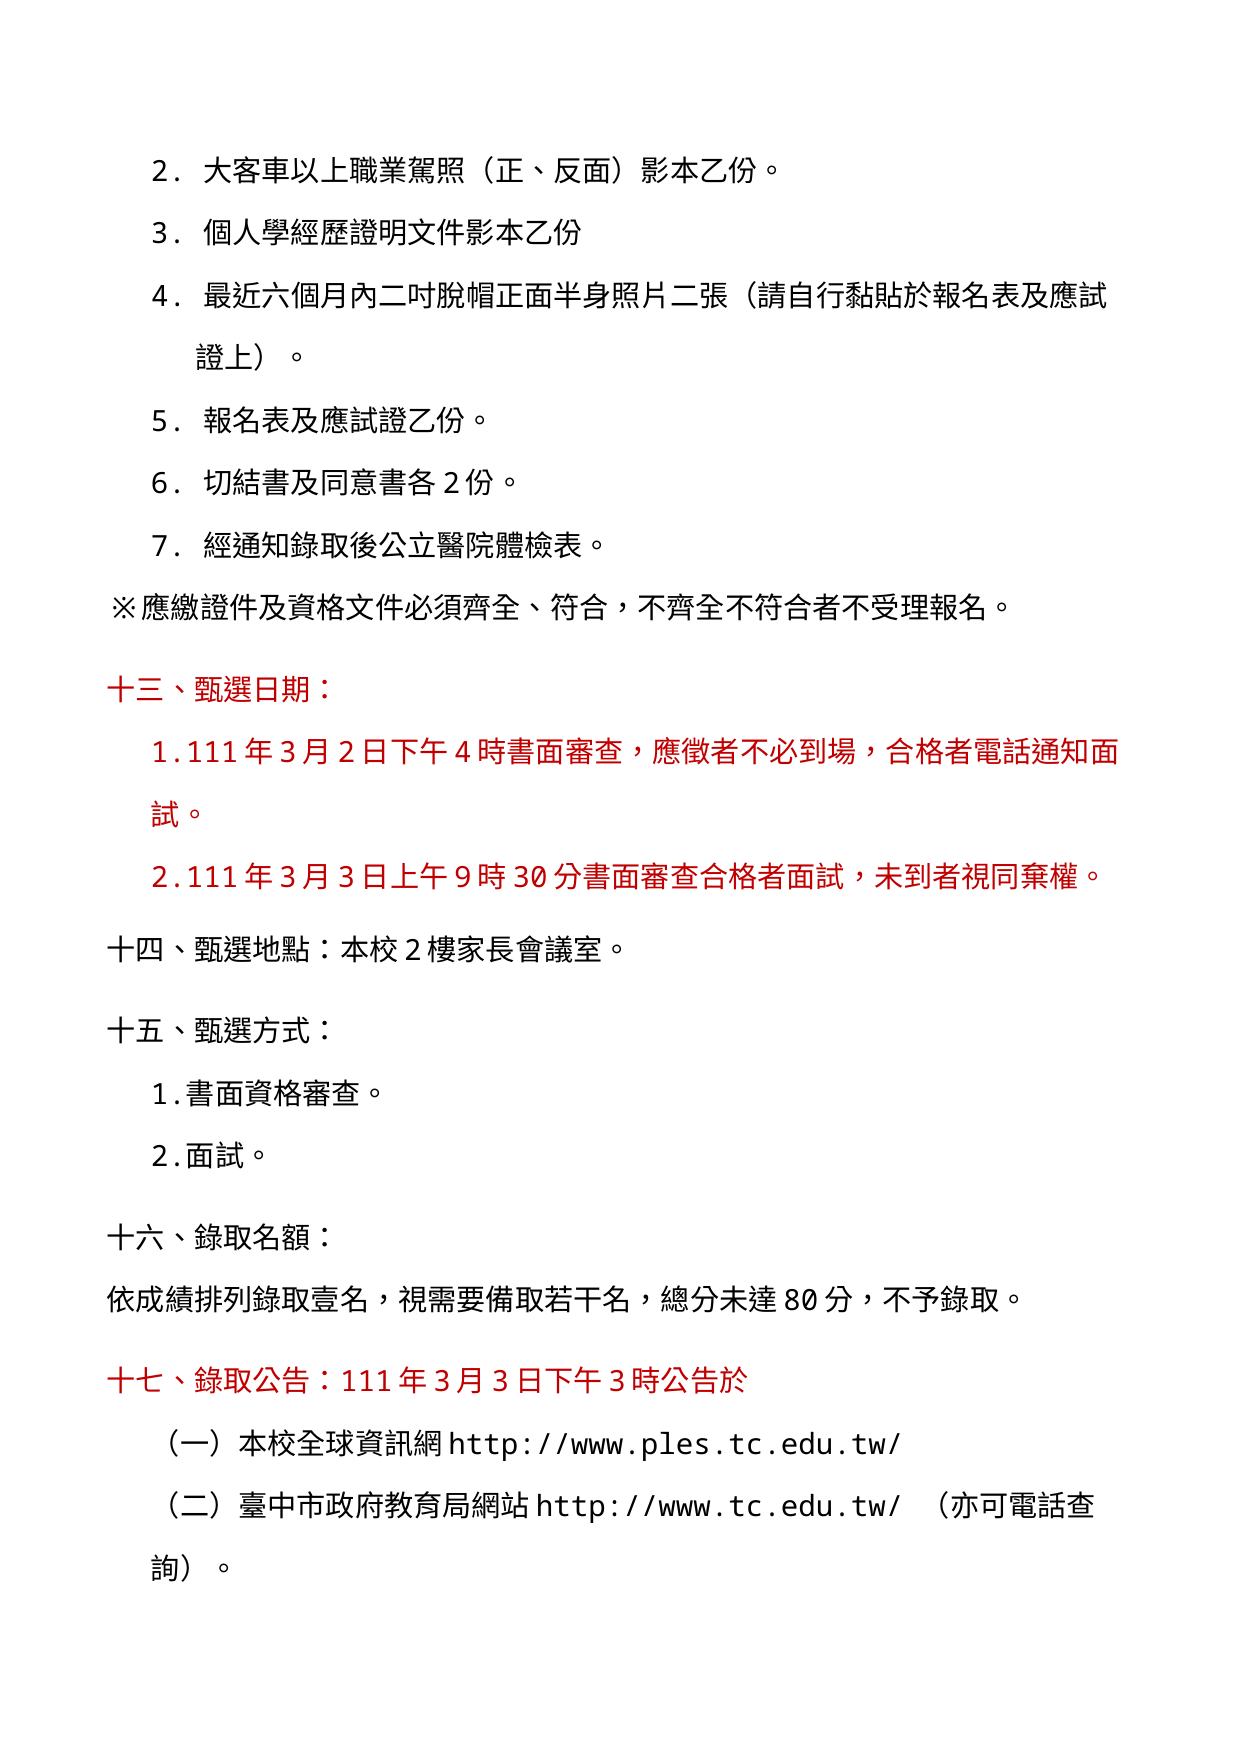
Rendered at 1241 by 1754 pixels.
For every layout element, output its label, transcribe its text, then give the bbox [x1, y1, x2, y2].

text 7. 經通知錄取後公立醫院體檢表。 [151, 502, 1134, 564]
text 3. 個人學經歷證明文件影本乙份 [151, 189, 1134, 252]
text 1.111年3月2日下午4時書面審查，應徵者不必到場，合格者電話通知面試。 [151, 708, 1134, 833]
text 依成績排列錄取壹名，視需要備取若干名，總分未達80分，不予錄取。 [106, 1256, 1134, 1319]
text ※應繳證件及資格文件必須齊全、符合，不齊全不符合者不受理報名。 [106, 564, 1134, 627]
text 2. 大客車以上職業駕照（正、反面）影本乙份。 [151, 127, 1134, 189]
text 4. 最近六個月內二吋脫帽正面半身照片二張（請自行黏貼於報名表及應試證上）。 [151, 252, 1134, 377]
text 十六、錄取名額： [106, 1194, 1134, 1256]
text 2.111年3月3日上午9時30分書面審查合格者面試，未到者視同棄權。 [151, 833, 1134, 896]
text 十七、錄取公告：111年3月3日下午3時公告於 [106, 1337, 1134, 1400]
text 1.書面資格審查。 [151, 1050, 1134, 1112]
text 十五、甄選方式： [106, 987, 1134, 1050]
text 6. 切結書及同意書各2份。 [151, 439, 1134, 502]
text （二）臺中市政府教育局網站http://www.tc.edu.tw/ （亦可電話查詢）。 [151, 1462, 1134, 1587]
text 十四、甄選地點：本校2樓家長會議室。 [106, 906, 1134, 969]
text 十三、甄選日期： [106, 646, 1134, 708]
text 2.面試。 [151, 1112, 1134, 1175]
text 5. 報名表及應試證乙份。 [151, 377, 1134, 439]
text （一）本校全球資訊網http://www.ples.tc.edu.tw/ [151, 1400, 1134, 1462]
